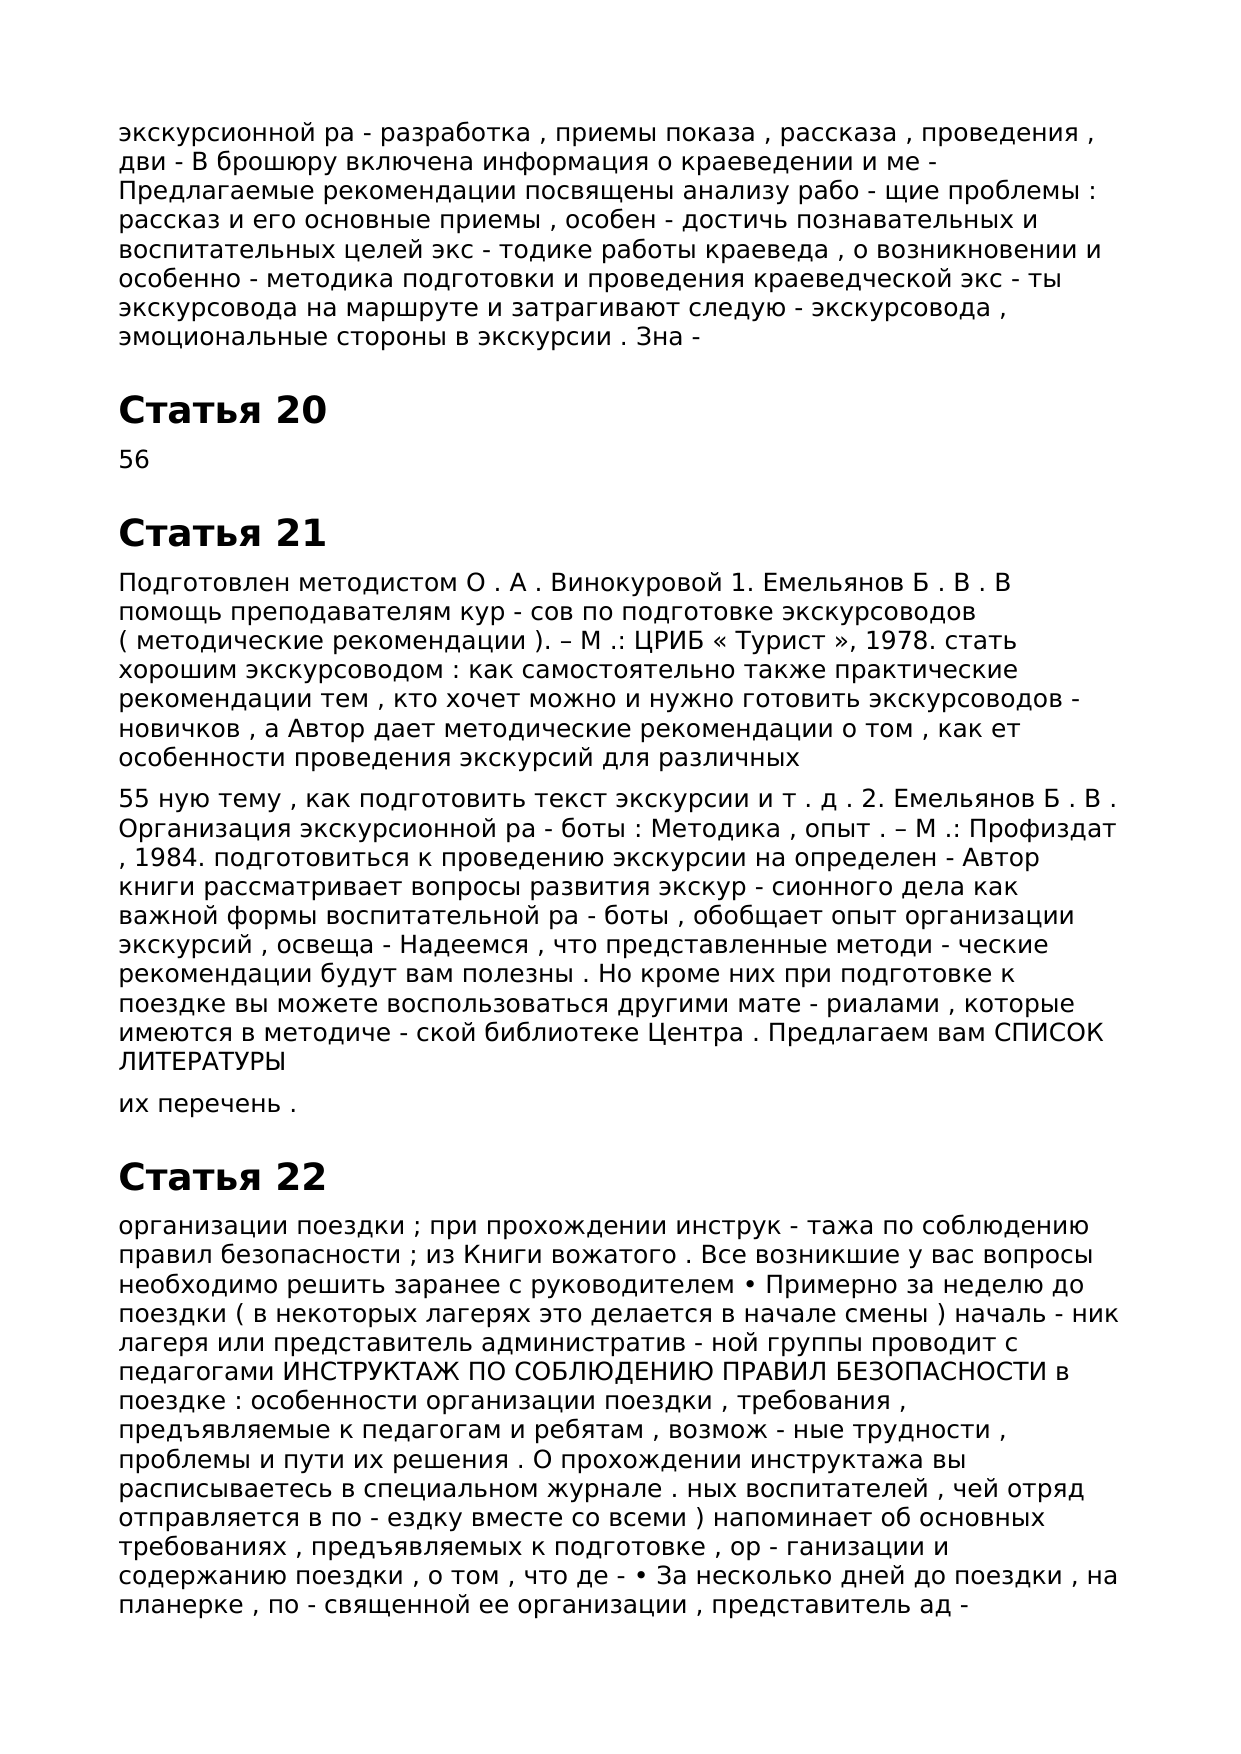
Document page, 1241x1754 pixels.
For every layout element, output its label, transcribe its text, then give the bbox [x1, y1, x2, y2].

text 56 [118, 445, 1122, 474]
subtitle Статья 20 [118, 389, 1122, 433]
subtitle Статья 22 [118, 1155, 1122, 1199]
text организации поездки ; при прохождении инструк - тажа по соблюдению правил безопасности ; из Книги вожатого . Все возникшие у вас вопросы необходимо решить заранее с руководителем • Примерно за неделю до поездки ( в некоторых лагерях это делается в начале смены ) началь - ник лагеря или представитель административ - ной группы проводит с педагогами ИНСТРУКТАЖ ПО СОБЛЮДЕНИЮ ПРАВИЛ БЕЗОПАСНОСТИ в поездке : особенности организации поездки , требования , предъявляемые к педагогам и ребятам , возмож - ные трудности , проблемы и пути их решения . О прохождении инструктажа вы расписываетесь в специальном журнале . ных воспитателей , чей отряд отправляется в по - ездку вместе со всеми ) напоминает об основных требованиях , предъявляемых к подготовке , ор - ганизации и содержанию поездки , о том , что де - • За несколько дней до поездки , на планерке , по - священной ее организации , представитель ад [118, 1212, 1122, 1620]
subtitle Статья 21 [118, 512, 1122, 555]
text 55 ную тему , как подготовить текст экскурсии и т . д . 2. Емельянов Б . В . Организация экскурсионной ра - боты : Методика , опыт . – М .: Профиздат , 1984. подготовиться к проведению экскурсии на определен - Автор книги рассматривает вопросы развития экскур - сионного дела как важной формы воспитательной ра - боты , обобщает опыт организации экскурсий , освеща - Надеемся , что представленные методи - ческие рекомендации будут вам полезны . Но кроме них при подготовке к поездке вы можете воспользоваться другими мате - риалами , которые имеются в методиче - ской библиотеке Центра . Предлагаем вам СПИСОК ЛИТЕРАТУРЫ [118, 784, 1122, 1076]
text экскурсионной ра - разработка , приемы показа , рассказа , проведения , дви - В брошюру включена информация о краеведении и ме - Предлагаемые рекомендации посвящены анализу рабо - щие проблемы : рассказ и его основные приемы , особен - достичь познавательных и воспитательных целей экс - тодике работы краеведа , о возникновении и особенно - методика подготовки и проведения краеведческой экс - ты экскурсовода на маршруте и затрагивают следую - экскурсовода , эмоциональные стороны в экскурсии . Зна - [118, 118, 1122, 351]
text их перечень . [118, 1089, 1122, 1118]
text Подготовлен методистом О . А . Винокуровой 1. Емельянов Б . В . В помощь преподавателям кур - сов по подготовке экскурсоводов ( методические рекомендации ). – М .: ЦРИБ « Турист », 1978. стать хорошим экскурсоводом : как самостоятельно также практические рекомендации тем , кто хочет можно и нужно готовить экскурсоводов - новичков , а Автор дает методические рекомендации о том , как ет особенности проведения экскурсий для различных [118, 568, 1122, 772]
